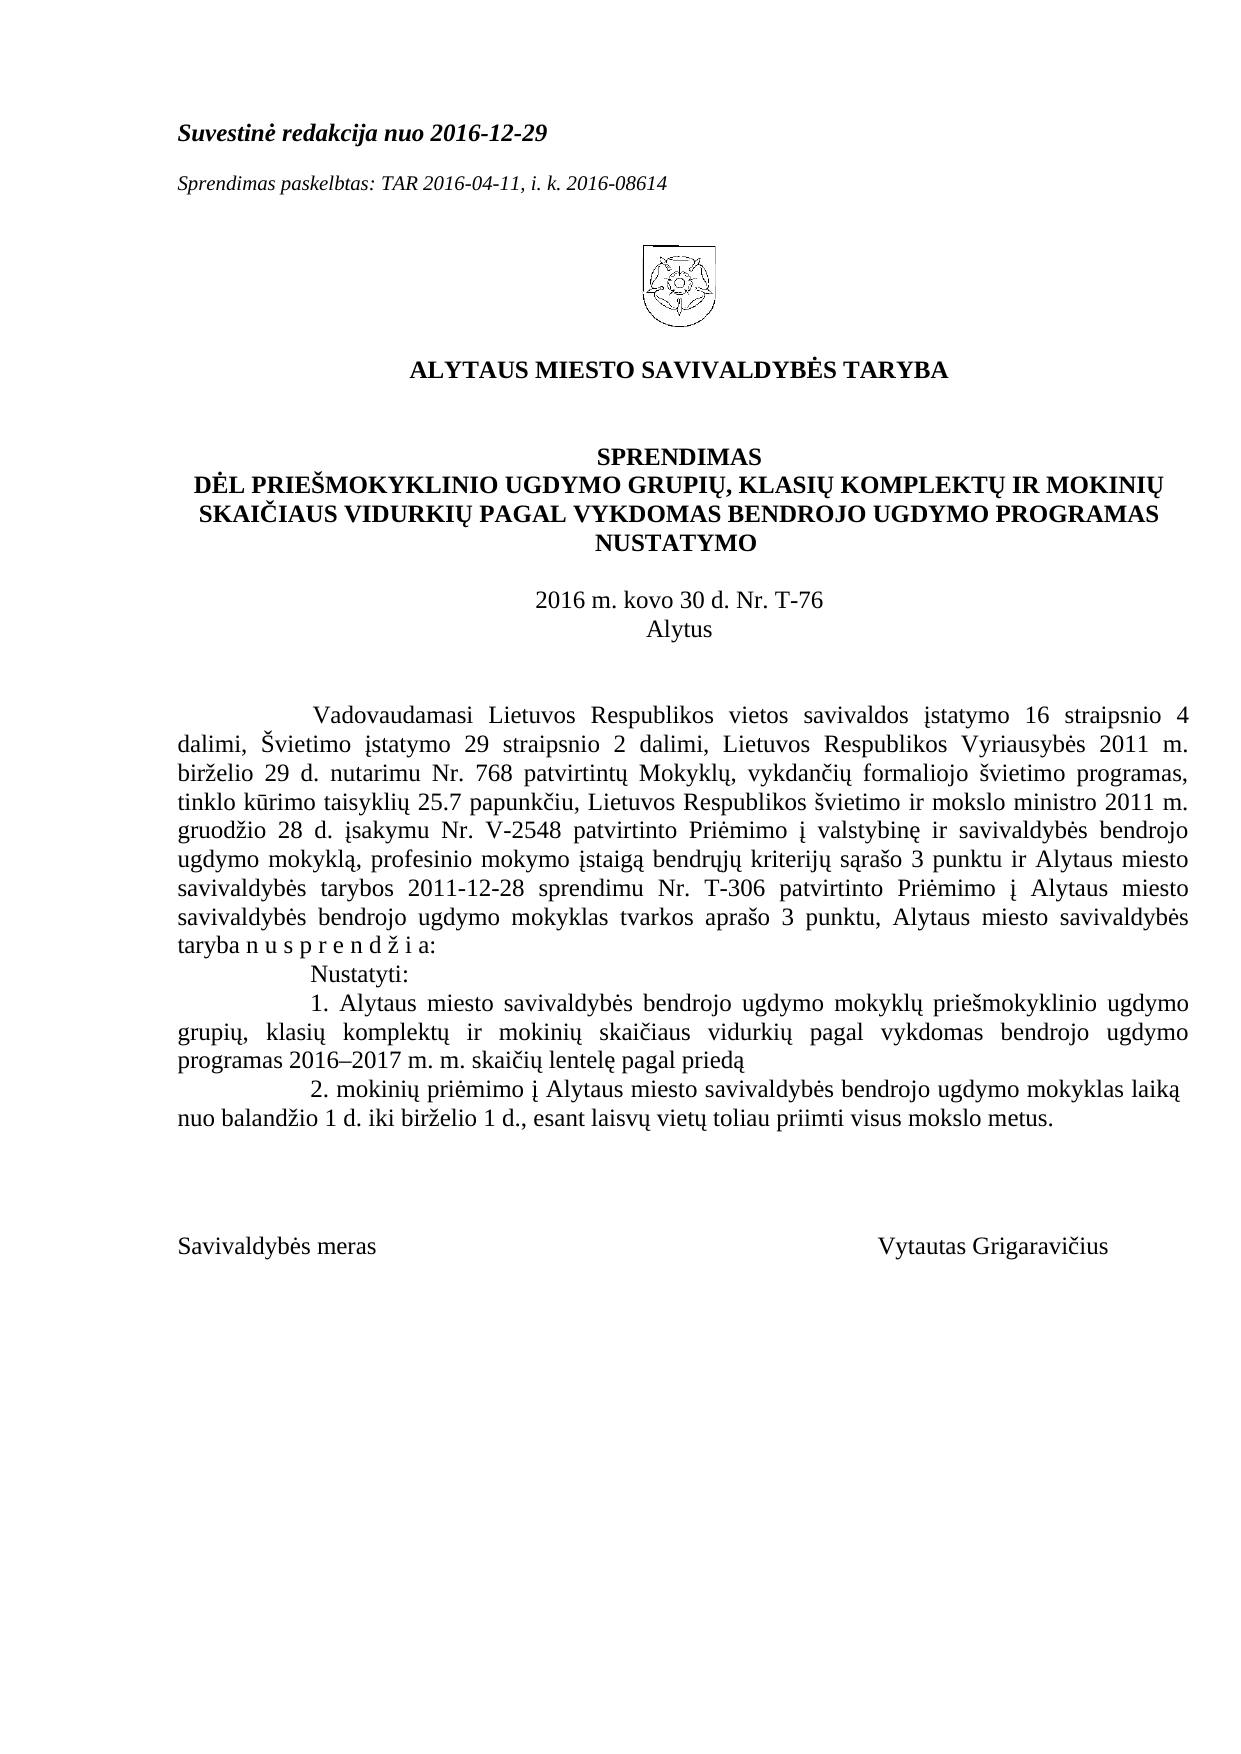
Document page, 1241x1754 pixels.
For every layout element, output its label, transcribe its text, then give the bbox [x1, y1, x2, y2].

text Savivaldybės meras Vytautas Grigaravičius [177, 1231, 1181, 1259]
text Alytus [177, 614, 1181, 643]
text ALYTAUS MIESTO SAVIVALDYBĖS TARYBA [177, 355, 1181, 384]
text Vadovaudamasi Lietuvos Respublikos vietos savivaldos įstatymo 16 straipsnio 4 dalimi, Švietimo įstatymo 29 straipsnio 2 dalimi, Lietuvos Respublikos Vyriausybės 2011 m. birželio 29 d. nutarimu Nr. 768 patvirtintų Mokyklų, vykdančių formaliojo švietimo programas, tinklo kūrimo taisyklių 25.7 papunkčiu, Lietuvos Respublikos švietimo ir mokslo ministro 2011 m. gruodžio 28 d. įsakymu Nr. V-2548 patvirtinto Priėmimo į valstybinę ir savivaldybės bendrojo ugdymo mokyklą, profesinio mokymo įstaigą bendrųjų kriterijų sąrašo 3 punktu ir Alytaus miesto savivaldybės tarybos 2011-12-28 sprendimu Nr. T-306 patvirtinto Priėmimo į Alytaus miesto savivaldybės bendrojo ugdymo mokyklas tvarkos aprašo 3 punktu, Alytaus miesto savivaldybės taryba n u s p r e n d ž i a: [177, 700, 1190, 959]
text 1. Alytaus miesto savivaldybės bendrojo ugdymo mokyklų priešmokyklinio ugdymo grupių, klasių komplektų ir mokinių skaičiaus vidurkių pagal vykdomas bendrojo ugdymo programas 2016–2017 m. m. skaičių lentelę pagal priedą [177, 988, 1190, 1074]
text Sprendimas paskelbtas: TAR 2016-04-11, i. k. 2016-08614 [177, 171, 1181, 195]
text Suvestinė redakcija nuo 2016-12-29 [177, 118, 1181, 147]
text DĖL PRIEŠMOKYKLINIO UGDYMO GRUPIŲ, KLASIŲ KOMPLEKTŲ IR MOKINIŲ SKAIČIAUS VIDURKIŲ PAGAL VYKDOMAS BENDROJO UGDYMO PROGRAMAS NUSTATYMO [177, 470, 1181, 557]
text SPRENDIMAS [177, 442, 1181, 470]
text Nustatyti: [177, 959, 1190, 988]
text 2. mokinių priėmimo į Alytaus miesto savivaldybės bendrojo ugdymo mokyklas laiką nuo balandžio 1 d. iki birželio 1 d., esant laisvų vietų toliau priimti visus mokslo metus. [177, 1074, 1181, 1132]
text 2016 m. kovo 30 d. Nr. T-76 [177, 585, 1181, 614]
